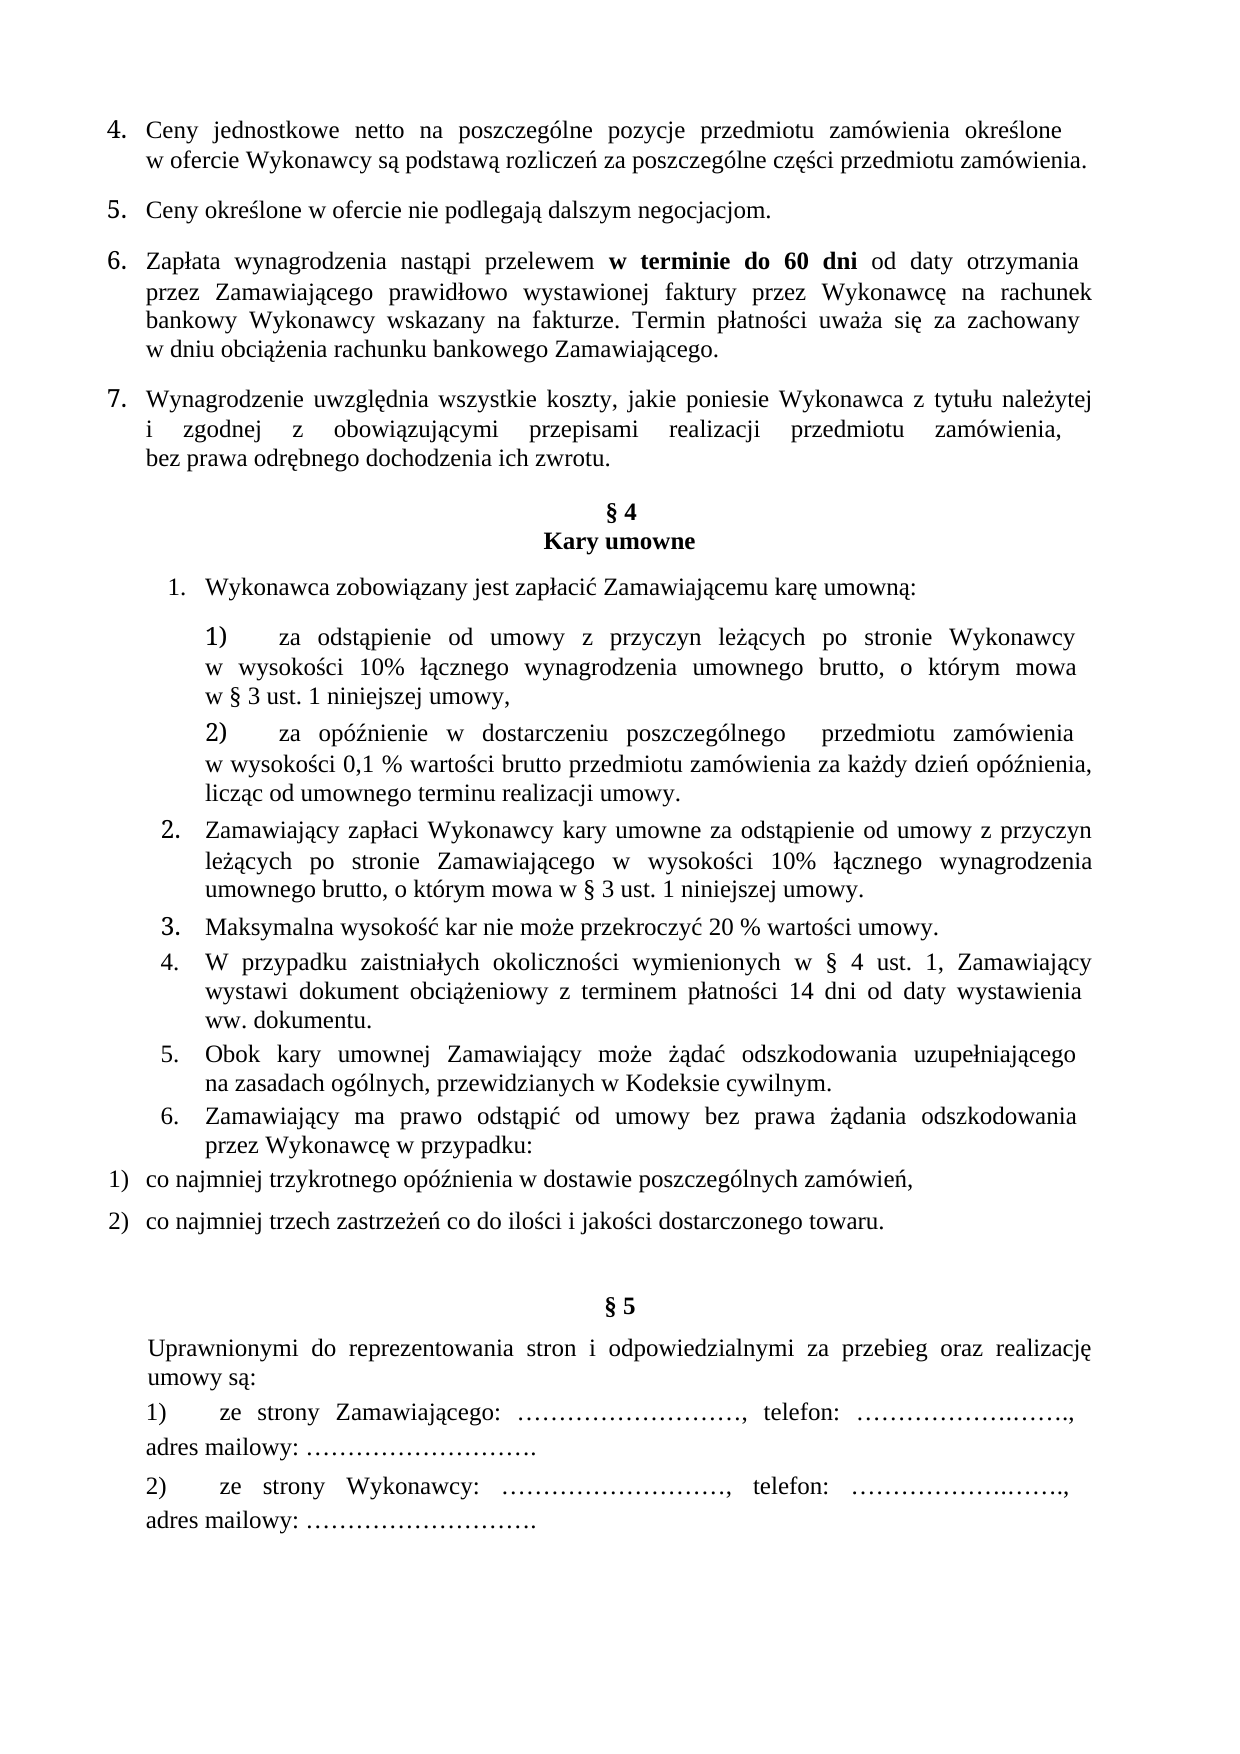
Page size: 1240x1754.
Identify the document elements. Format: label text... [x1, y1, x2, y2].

list Zamawiający ma prawo odstąpić od umowy bez prawa żądania odszkodowania przez Wykonawcę w przypadku: [160, 1101, 1093, 1159]
list co najmniej trzykrotnego opóźnienia w dostawie poszczególnych zamówień, [108, 1164, 1093, 1193]
list ze strony Wykonawcy: ………………………, telefon: ……………….……., adres mailowy: ………………………. [146, 1471, 1091, 1534]
text Uprawnionymi do reprezentowania stron i odpowiedzialnymi za przebieg oraz realizację umowy są: [147, 1333, 1093, 1391]
list Wynagrodzenie uwzględnia wszystkie koszty, jakie poniesie Wykonawca z tytułu należytej i zgodnej z obowiązującymi przepisami realizacji przedmiotu zamówienia, bez prawa odrębnego dochodzenia ich zwrotu. [107, 380, 1093, 472]
list W przypadku zaistniałych okoliczności wymienionych w § 4 ust. 1, Zamawiający wystawi dokument obciążeniowy z terminem płatności 14 dni od daty wystawienia ww. dokumentu. [160, 947, 1093, 1034]
subtitle Kary umowne [146, 526, 1093, 554]
list Wykonawca zobowiązany jest zapłacić Zamawiającemu karę umowną: [167, 572, 1093, 601]
subtitle § 4 [605, 497, 1093, 526]
text § 5 [223, 1291, 1093, 1320]
list co najmniej trzech zastrzeżeń co do ilości i jakości dostarczonego towaru. [108, 1206, 1093, 1235]
list Zapłata wynagrodzenia nastąpi przelewem w terminie do 60 dni od daty otrzymania przez Zamawiającego prawidłowo wystawionej faktury przez Wykonawcę na rachunek bankowy Wykonawcy wskazany na fakturze. Termin płatności uważa się za zachowany w dniu obciążenia rachunku bankowego Zamawiającego. [107, 243, 1093, 363]
list Zamawiający zapłaci Wykonawcy kary umowne za odstąpienie od umowy z przyczyn leżących po stronie Zamawiającego w wysokości 10% łącznego wynagrodzenia umownego brutto, o którym mowa w § 3 ust. 1 niniejszej umowy. [160, 812, 1093, 903]
list Ceny jednostkowe netto na poszczególne pozycje przedmiotu zamówienia określone w ofercie Wykonawcy są podstawą rozliczeń za poszczególne części przedmiotu zamówienia. [107, 111, 1093, 174]
list Maksymalna wysokość kar nie może przekroczyć 20 % wartości umowy. [160, 908, 1093, 942]
list ze strony Zamawiającego: ………………………, telefon: ……………….……., adres mailowy: ………………………. [146, 1397, 1091, 1461]
list Obok kary umownej Zamawiający może żądać odszkodowania uzupełniającego na zasadach ogólnych, przewidzianych w Kodeksie cywilnym. [160, 1039, 1093, 1096]
list za odstąpienie od umowy z przyczyn leżących po stronie Wykonawcy w wysokości 10% łącznego wynagrodzenia umownego brutto, o którym mowa w § 3 ust. 1 niniejszej umowy, [205, 618, 1093, 710]
list za opóźnienie w dostarczeniu poszczególnego przedmiotu zamówienia w wysokości 0,1 % wartości brutto przedmiotu zamówienia za każdy dzień opóźnienia, licząc od umownego terminu realizacji umowy. [205, 715, 1093, 807]
list Ceny określone w ofercie nie podlegają dalszym negocjacjom. [107, 191, 1093, 226]
